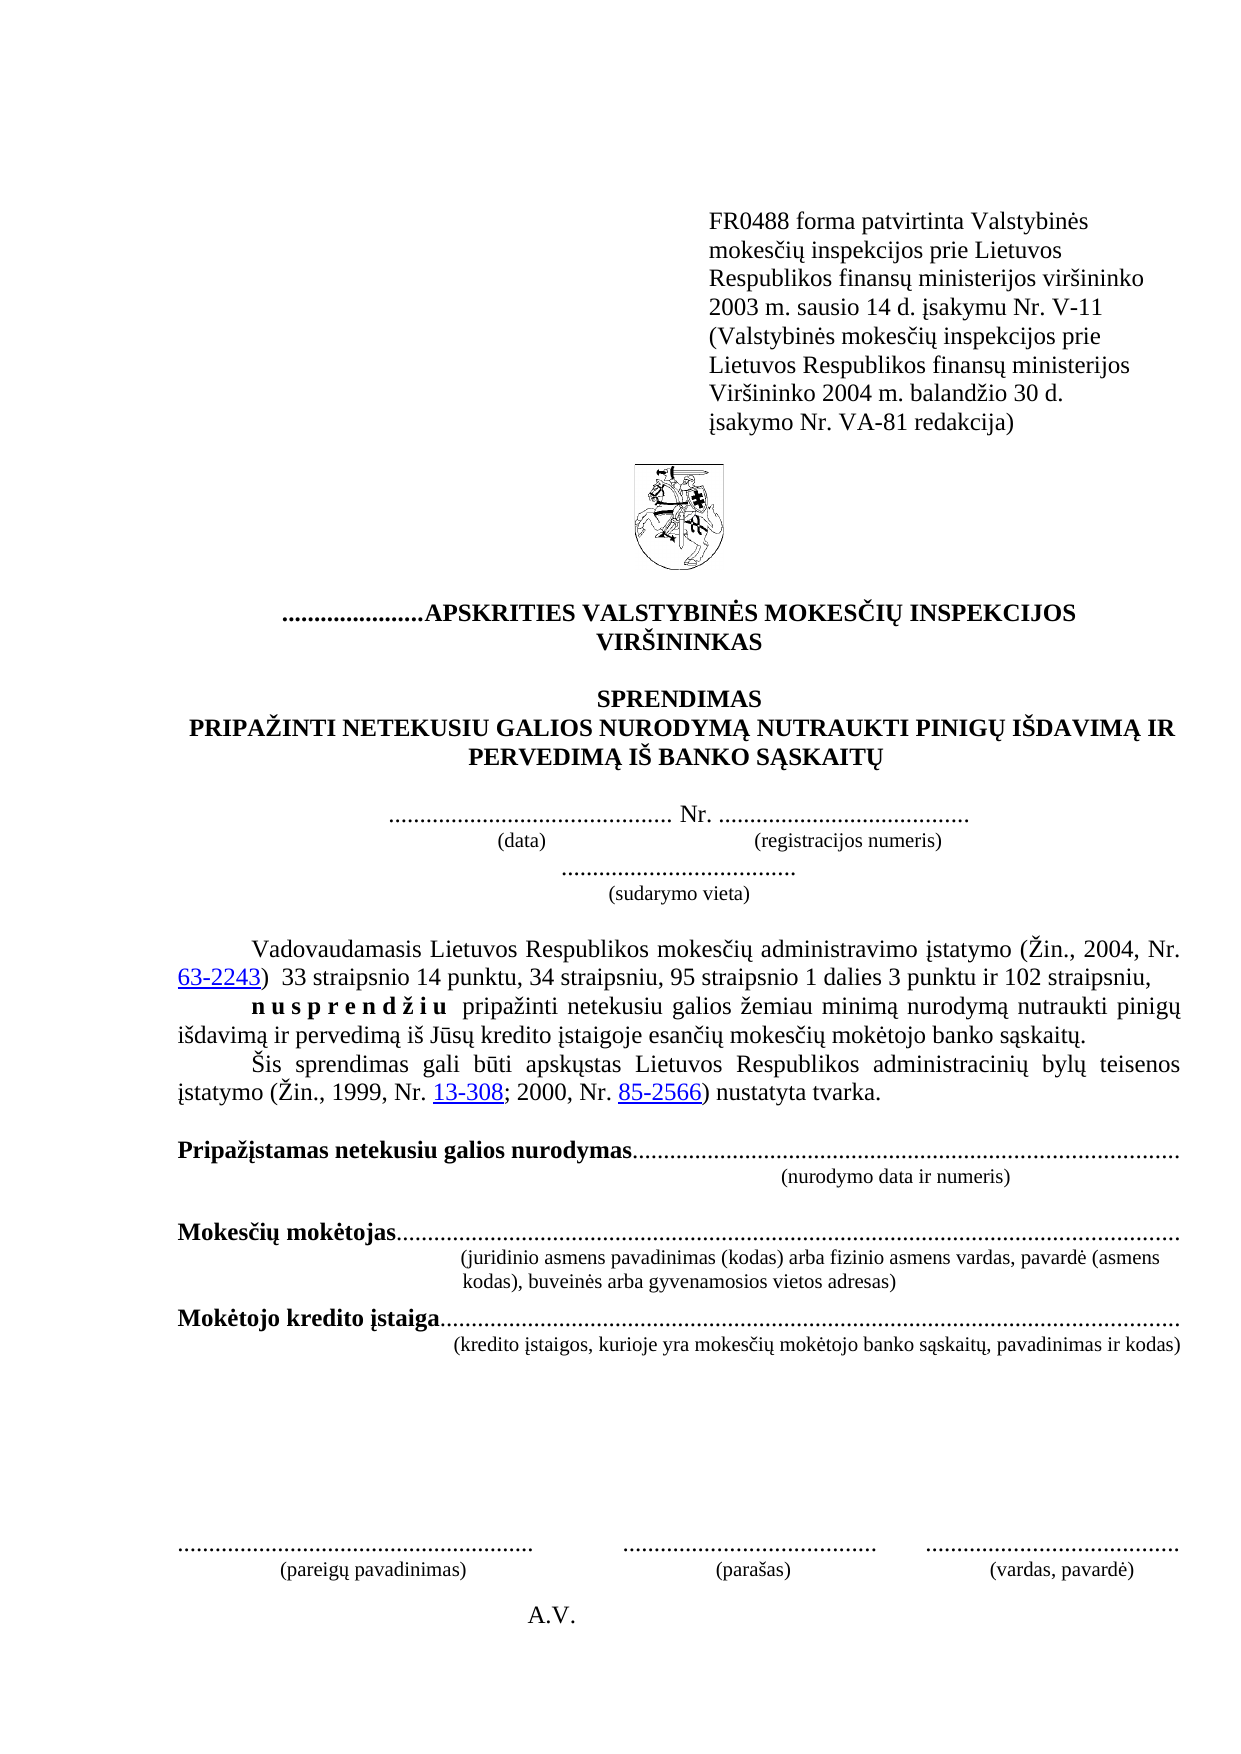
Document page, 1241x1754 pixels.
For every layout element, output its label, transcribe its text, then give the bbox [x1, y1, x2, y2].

text Lietuvos Respublikos finansų ministerijos [177, 350, 1181, 378]
text Nr. [177, 799, 1181, 828]
text Viršininko 2004 m. balandžio 30 d. [177, 378, 1181, 407]
text Mokesčių mokėtojas [177, 1217, 1181, 1245]
text Vadovaudamasis Lietuvos Respublikos mokesčių administravimo įstatymo (Žin., 2004, Nr. 63-2243) 33 straipsnio 14 punktu, 34 straipsniu, 95 straipsnio 1 dalies 3 punktu ir 102 straipsniu, [177, 934, 1181, 991]
text (Valstybinės mokesčių inspekcijos prie [177, 321, 1181, 350]
text 2003 m. sausio 14 d. įsakymu Nr. V-11 [177, 292, 1181, 321]
text SPRENDIMAS [177, 684, 1181, 713]
text PRIPAŽINTI NETEKUSIU GALIOS NURODYMĄ NUTRAUKTI PINIGŲ IŠDAVIMĄ IR PERVEDIMĄ IŠ BANKO SĄSKAITŲ [177, 713, 1181, 771]
text (sudarymo vieta) [177, 881, 1181, 905]
text (data) (registracijos numeris) [177, 828, 1181, 852]
text nusprendžiu pripažinti netekusiu galios žemiau minimą nurodymą nutraukti pinigų išdavimą ir pervedimą iš Jūsų kredito įstaigoje esančių mokesčių mokėtojo banko sąskaitų. [177, 991, 1181, 1049]
text APSKRITIES VALSTYBINĖS MOKESČIŲ INSPEKCIJOS [177, 598, 1181, 627]
text VIRŠININKAS [177, 627, 1181, 656]
text (pareigų pavadinimas) (parašas) (vardas, pavardė) [177, 1557, 1181, 1581]
text (juridinio asmens pavadinimas (kodas) arba fizinio asmens vardas, pavardė (asmens kodas), buveinės arba gyvenamosios vietos adresas) [177, 1245, 1181, 1293]
text mokesčių inspekcijos prie Lietuvos [177, 235, 1181, 263]
text įsakymo Nr. VA-81 redakcija) [177, 407, 1181, 436]
text FR0488 forma patvirtinta Valstybinės [177, 206, 1181, 235]
text (kredito įstaigos, kurioje yra mokesčių mokėtojo banko sąskaitų, pavadinimas ir kodas) [177, 1332, 1181, 1356]
text A.V. [527, 1600, 1181, 1629]
text Respublikos finansų ministerijos viršininko [177, 263, 1181, 292]
text Šis sprendimas gali būti apskųstas Lietuvos Respublikos administracinių bylų teisenos įstatymo (Žin., 1999, Nr. 13-308; 2000, Nr. 85-2566) nustatyta tvarka. [177, 1049, 1181, 1106]
text Mokėtojo kredito įstaiga [177, 1303, 1181, 1332]
text (nurodymo data ir numeris) [177, 1164, 1181, 1188]
text Pripažįstamas netekusiu galios nurodymas [177, 1135, 1181, 1164]
